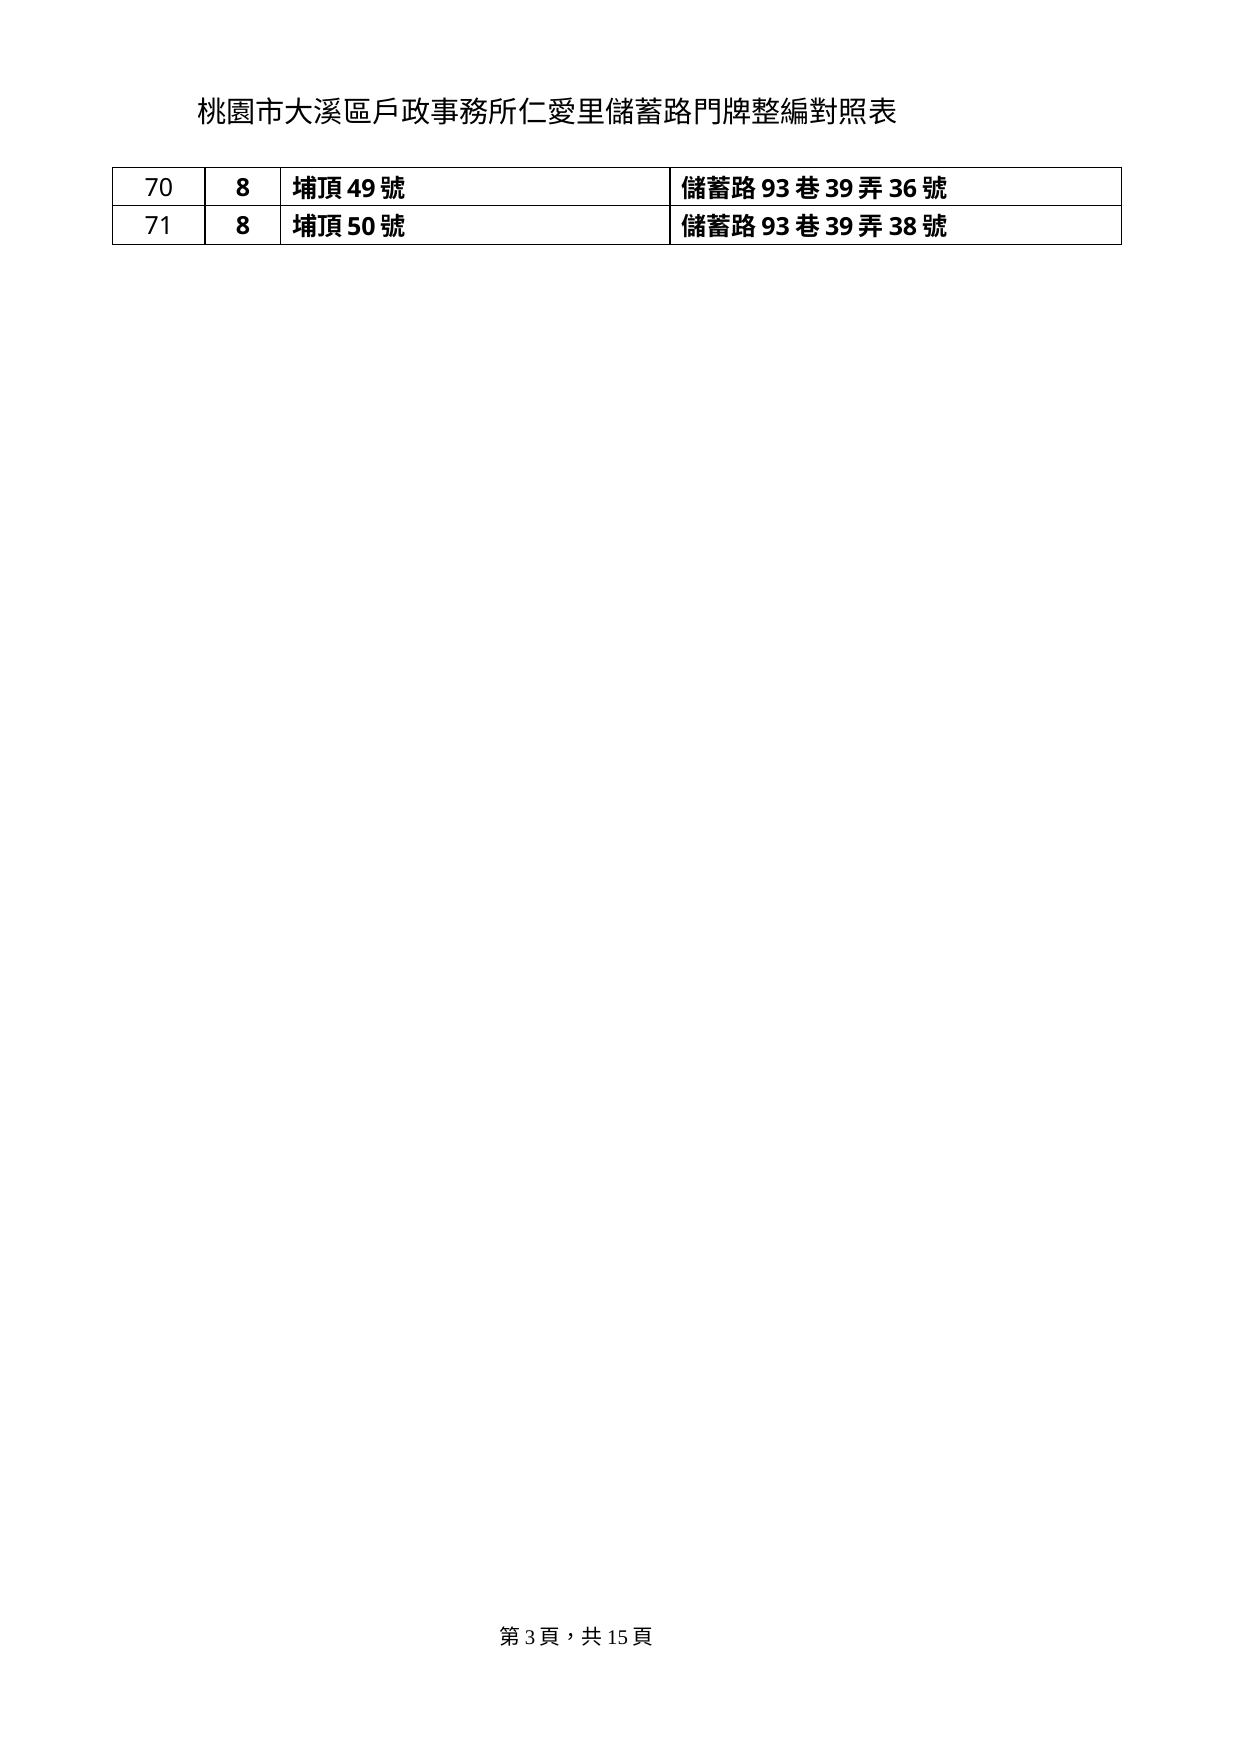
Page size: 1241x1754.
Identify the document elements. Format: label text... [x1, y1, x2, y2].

table_cell 儲蓄路93巷39弄38號 [671, 206, 1121, 244]
table_cell 70 [113, 168, 204, 205]
table_cell 8 [206, 168, 280, 205]
table_cell 埔頂49號 [281, 168, 669, 205]
table_cell 8 [206, 206, 280, 244]
table_cell 埔頂50號 [281, 206, 669, 244]
table_cell 71 [113, 206, 204, 244]
table_cell 儲蓄路93巷39弄36號 [671, 168, 1121, 205]
